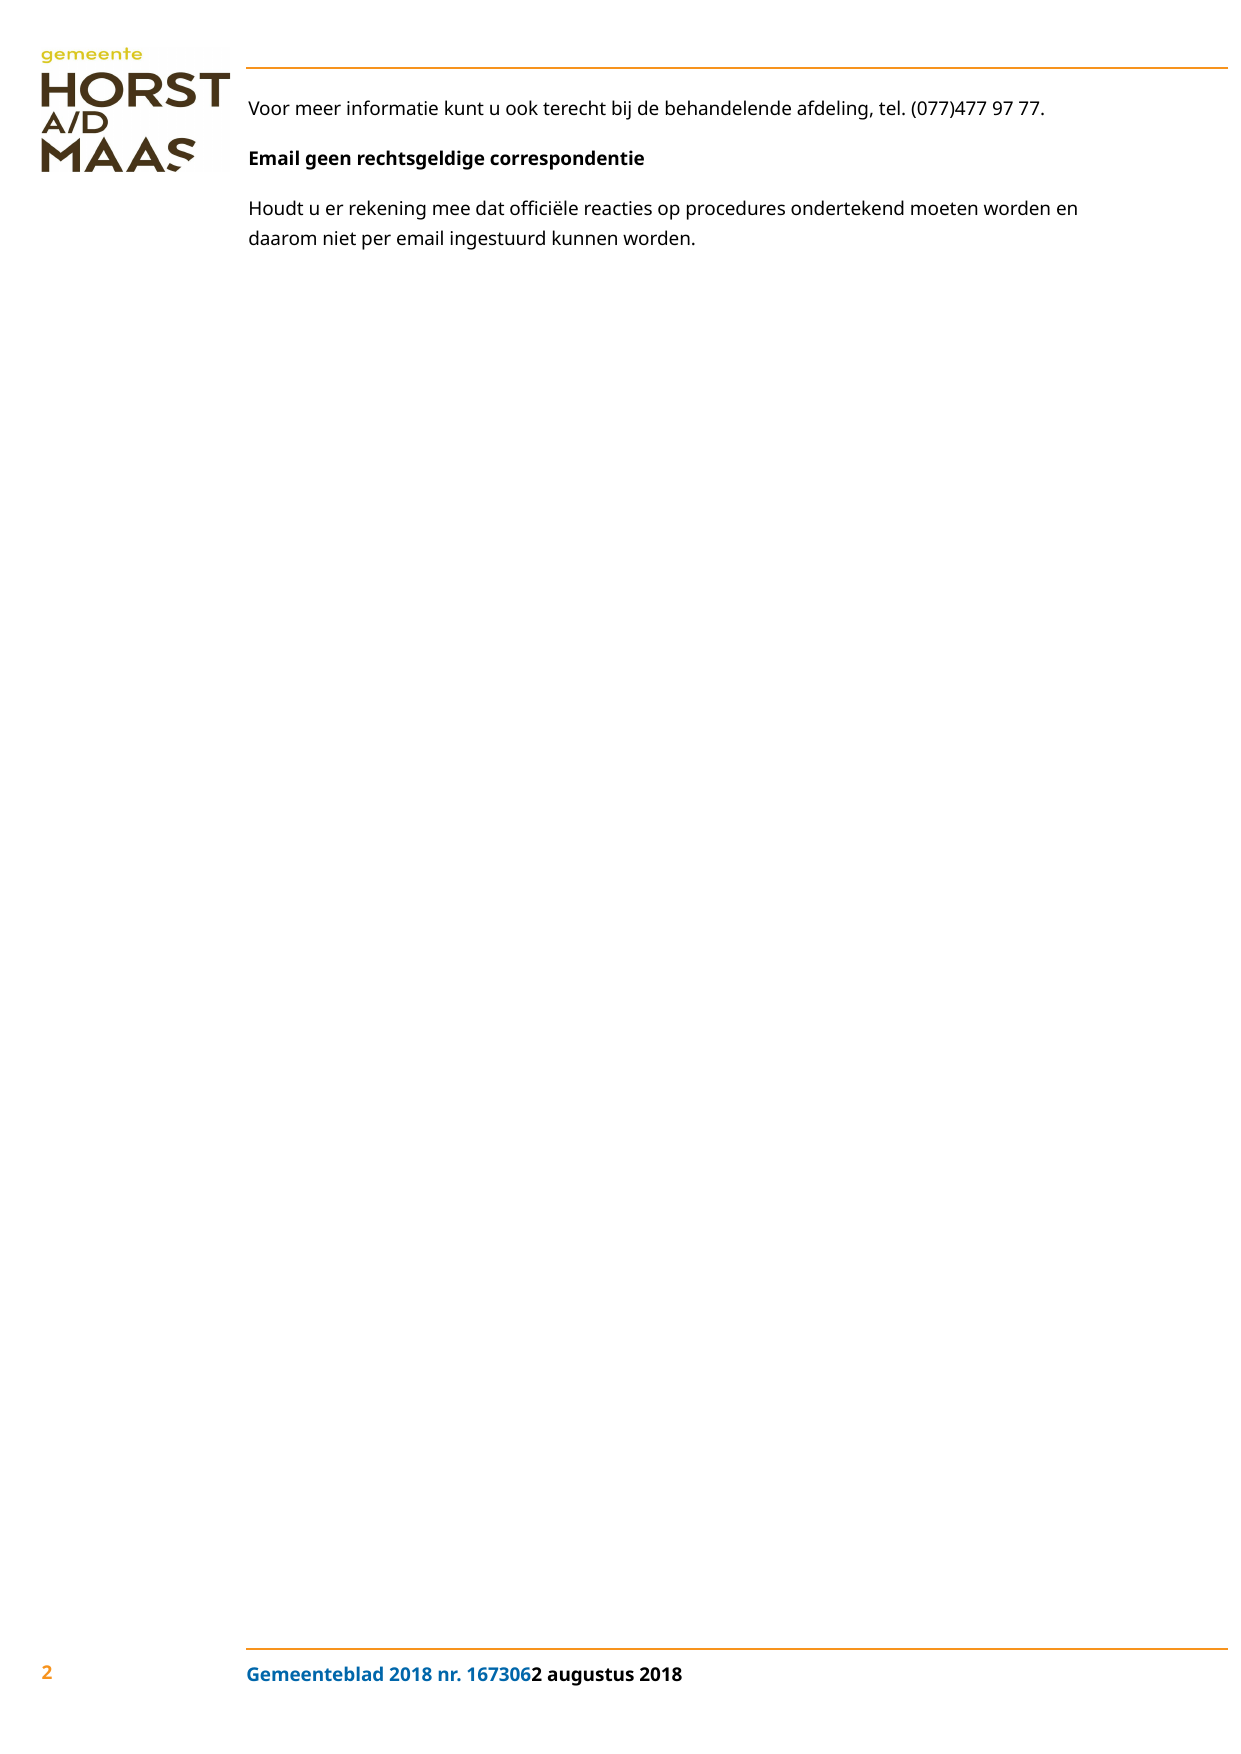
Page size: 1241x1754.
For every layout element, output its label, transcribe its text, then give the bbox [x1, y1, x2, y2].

picture [41, 47, 231, 172]
text Houdt u er rekening mee dat officiële reacties op procedures ondertekend moeten worden en daarom niet per email ingestuurd kunnen worden. [248, 196, 1152, 251]
text Voor meer informatie kunt u ook terecht bij de behandelende afdeling, tel. (077)477 97 77. [248, 95, 1152, 121]
text Email geen rechtsgeldige correspondentie [248, 145, 1152, 171]
